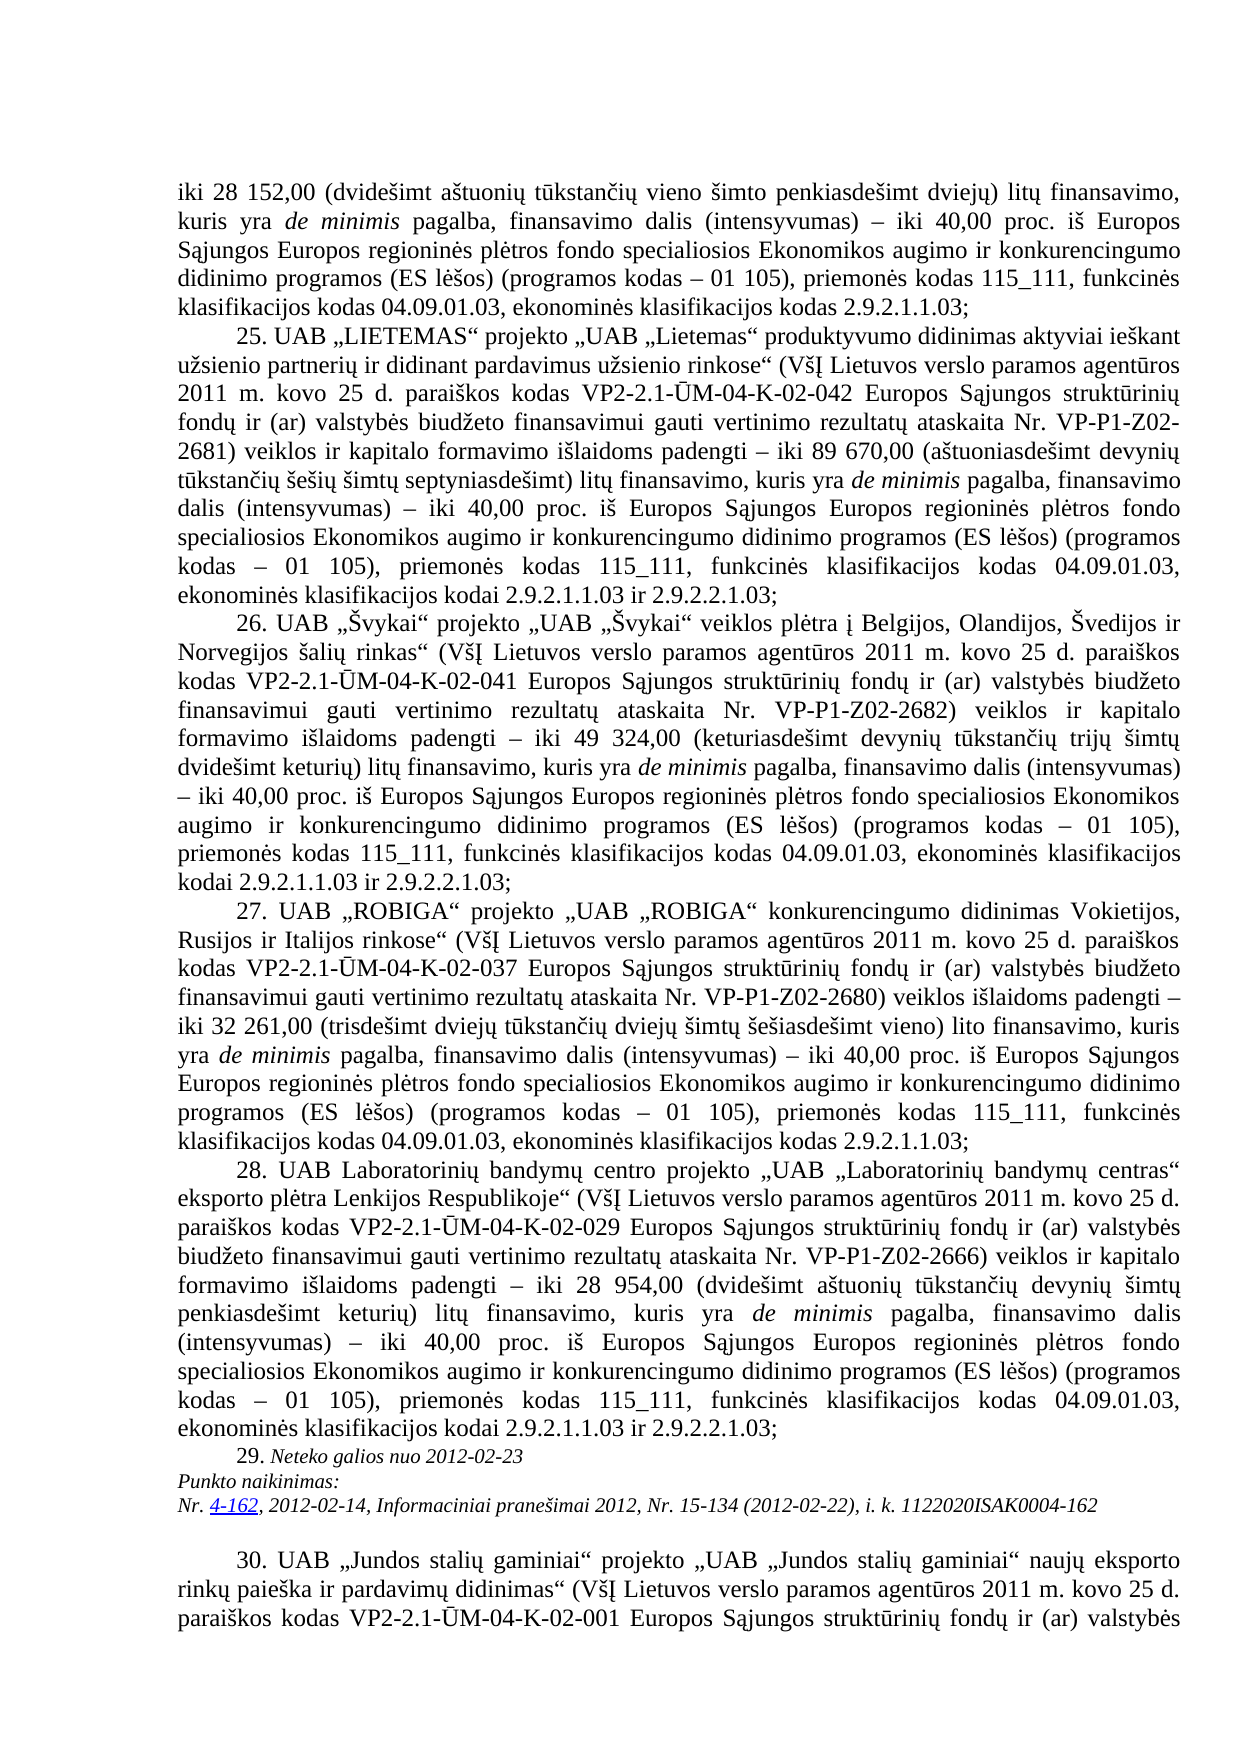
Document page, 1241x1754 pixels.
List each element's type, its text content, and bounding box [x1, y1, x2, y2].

text 25. UAB „LIETEMAS“ projekto „UAB „Lietemas“ produktyvumo didinimas aktyviai ieškant užsienio partnerių ir didinant pardavimus užsienio rinkose“ (VšĮ Lietuvos verslo paramos agentūros 2011 m. kovo 25 d. paraiškos kodas VP2-2.1-ŪM-04-K-02-042 Europos Sąjungos struktūrinių fondų ir (ar) valstybės biudžeto finansavimui gauti vertinimo rezultatų ataskaita Nr. VP-P1-Z02-2681) veiklos ir kapitalo formavimo išlaidoms padengti – iki 89 670,00 (aštuoniasdešimt devynių tūkstančių šešių šimtų septyniasdešimt) litų finansavimo, kuris yra de minimis pagalba, finansavimo dalis (intensyvumas) – iki 40,00 proc. iš Europos Sąjungos Europos regioninės plėtros fondo specialiosios Ekonomikos augimo ir konkurencingumo didinimo programos (ES lėšos) (programos kodas – 01 105), priemonės kodas 115_111, funkcinės klasifikacijos kodas 04.09.01.03, ekonominės klasifikacijos kodai 2.9.2.1.1.03 ir 2.9.2.2.1.03; [177, 321, 1181, 608]
text 28. UAB Laboratorinių bandymų centro projekto „UAB „Laboratorinių bandymų centras“ eksporto plėtra Lenkijos Respublikoje“ (VšĮ Lietuvos verslo paramos agentūros 2011 m. kovo 25 d. paraiškos kodas VP2-2.1-ŪM-04-K-02-029 Europos Sąjungos struktūrinių fondų ir (ar) valstybės biudžeto finansavimui gauti vertinimo rezultatų ataskaita Nr. VP-P1-Z02-2666) veiklos ir kapitalo formavimo išlaidoms padengti – iki 28 954,00 (dvidešimt aštuonių tūkstančių devynių šimtų penkiasdešimt keturių) litų finansavimo, kuris yra de minimis pagalba, finansavimo dalis (intensyvumas) – iki 40,00 proc. iš Europos Sąjungos Europos regioninės plėtros fondo specialiosios Ekonomikos augimo ir konkurencingumo didinimo programos (ES lėšos) (programos kodas – 01 105), priemonės kodas 115_111, funkcinės klasifikacijos kodas 04.09.01.03, ekonominės klasifikacijos kodai 2.9.2.1.1.03 ir 2.9.2.2.1.03; [177, 1155, 1181, 1442]
text 26. UAB „Švykai“ projekto „UAB „Švykai“ veiklos plėtra į Belgijos, Olandijos, Švedijos ir Norvegijos šalių rinkas“ (VšĮ Lietuvos verslo paramos agentūros 2011 m. kovo 25 d. paraiškos kodas VP2-2.1-ŪM-04-K-02-041 Europos Sąjungos struktūrinių fondų ir (ar) valstybės biudžeto finansavimui gauti vertinimo rezultatų ataskaita Nr. VP-P1-Z02-2682) veiklos ir kapitalo formavimo išlaidoms padengti – iki 49 324,00 (keturiasdešimt devynių tūkstančių trijų šimtų dvidešimt keturių) litų finansavimo, kuris yra de minimis pagalba, finansavimo dalis (intensyvumas) – iki 40,00 proc. iš Europos Sąjungos Europos regioninės plėtros fondo specialiosios Ekonomikos augimo ir konkurencingumo didinimo programos (ES lėšos) (programos kodas – 01 105), priemonės kodas 115_111, funkcinės klasifikacijos kodas 04.09.01.03, ekonominės klasifikacijos kodai 2.9.2.1.1.03 ir 2.9.2.2.1.03; [177, 608, 1181, 896]
text iki 28 152,00 (dvidešimt aštuonių tūkstančių vieno šimto penkiasdešimt dviejų) litų finansavimo, kuris yra de minimis pagalba, finansavimo dalis (intensyvumas) – iki 40,00 proc. iš Europos Sąjungos Europos regioninės plėtros fondo specialiosios Ekonomikos augimo ir konkurencingumo didinimo programos (ES lėšos) (programos kodas – 01 105), priemonės kodas 115_111, funkcinės klasifikacijos kodas 04.09.01.03, ekonominės klasifikacijos kodas 2.9.2.1.1.03; [177, 177, 1181, 321]
text Punkto naikinimas: [177, 1468, 1181, 1493]
text Nr. 4-162, 2012-02-14, Informaciniai pranešimai 2012, Nr. 15-134 (2012-02-22), i. k. 1122020ISAK0004-162 [177, 1493, 1181, 1517]
text 27. UAB „ROBIGA“ projekto „UAB „ROBIGA“ konkurencingumo didinimas Vokietijos, Rusijos ir Italijos rinkose“ (VšĮ Lietuvos verslo paramos agentūros 2011 m. kovo 25 d. paraiškos kodas VP2-2.1-ŪM-04-K-02-037 Europos Sąjungos struktūrinių fondų ir (ar) valstybės biudžeto finansavimui gauti vertinimo rezultatų ataskaita Nr. VP-P1-Z02-2680) veiklos išlaidoms padengti – iki 32 261,00 (trisdešimt dviejų tūkstančių dviejų šimtų šešiasdešimt vieno) lito finansavimo, kuris yra de minimis pagalba, finansavimo dalis (intensyvumas) – iki 40,00 proc. iš Europos Sąjungos Europos regioninės plėtros fondo specialiosios Ekonomikos augimo ir konkurencingumo didinimo programos (ES lėšos) (programos kodas – 01 105), priemonės kodas 115_111, funkcinės klasifikacijos kodas 04.09.01.03, ekonominės klasifikacijos kodas 2.9.2.1.1.03; [177, 896, 1181, 1155]
text 29. Neteko galios nuo 2012-02-23 [177, 1442, 1181, 1468]
text 30. UAB „Jundos stalių gaminiai“ projekto „UAB „Jundos stalių gaminiai“ naujų eksporto rinkų paieška ir pardavimų didinimas“ (VšĮ Lietuvos verslo paramos agentūros 2011 m. kovo 25 d. paraiškos kodas VP2-2.1-ŪM-04-K-02-001 Europos Sąjungos struktūrinių fondų ir (ar) valstybės [177, 1545, 1181, 1632]
